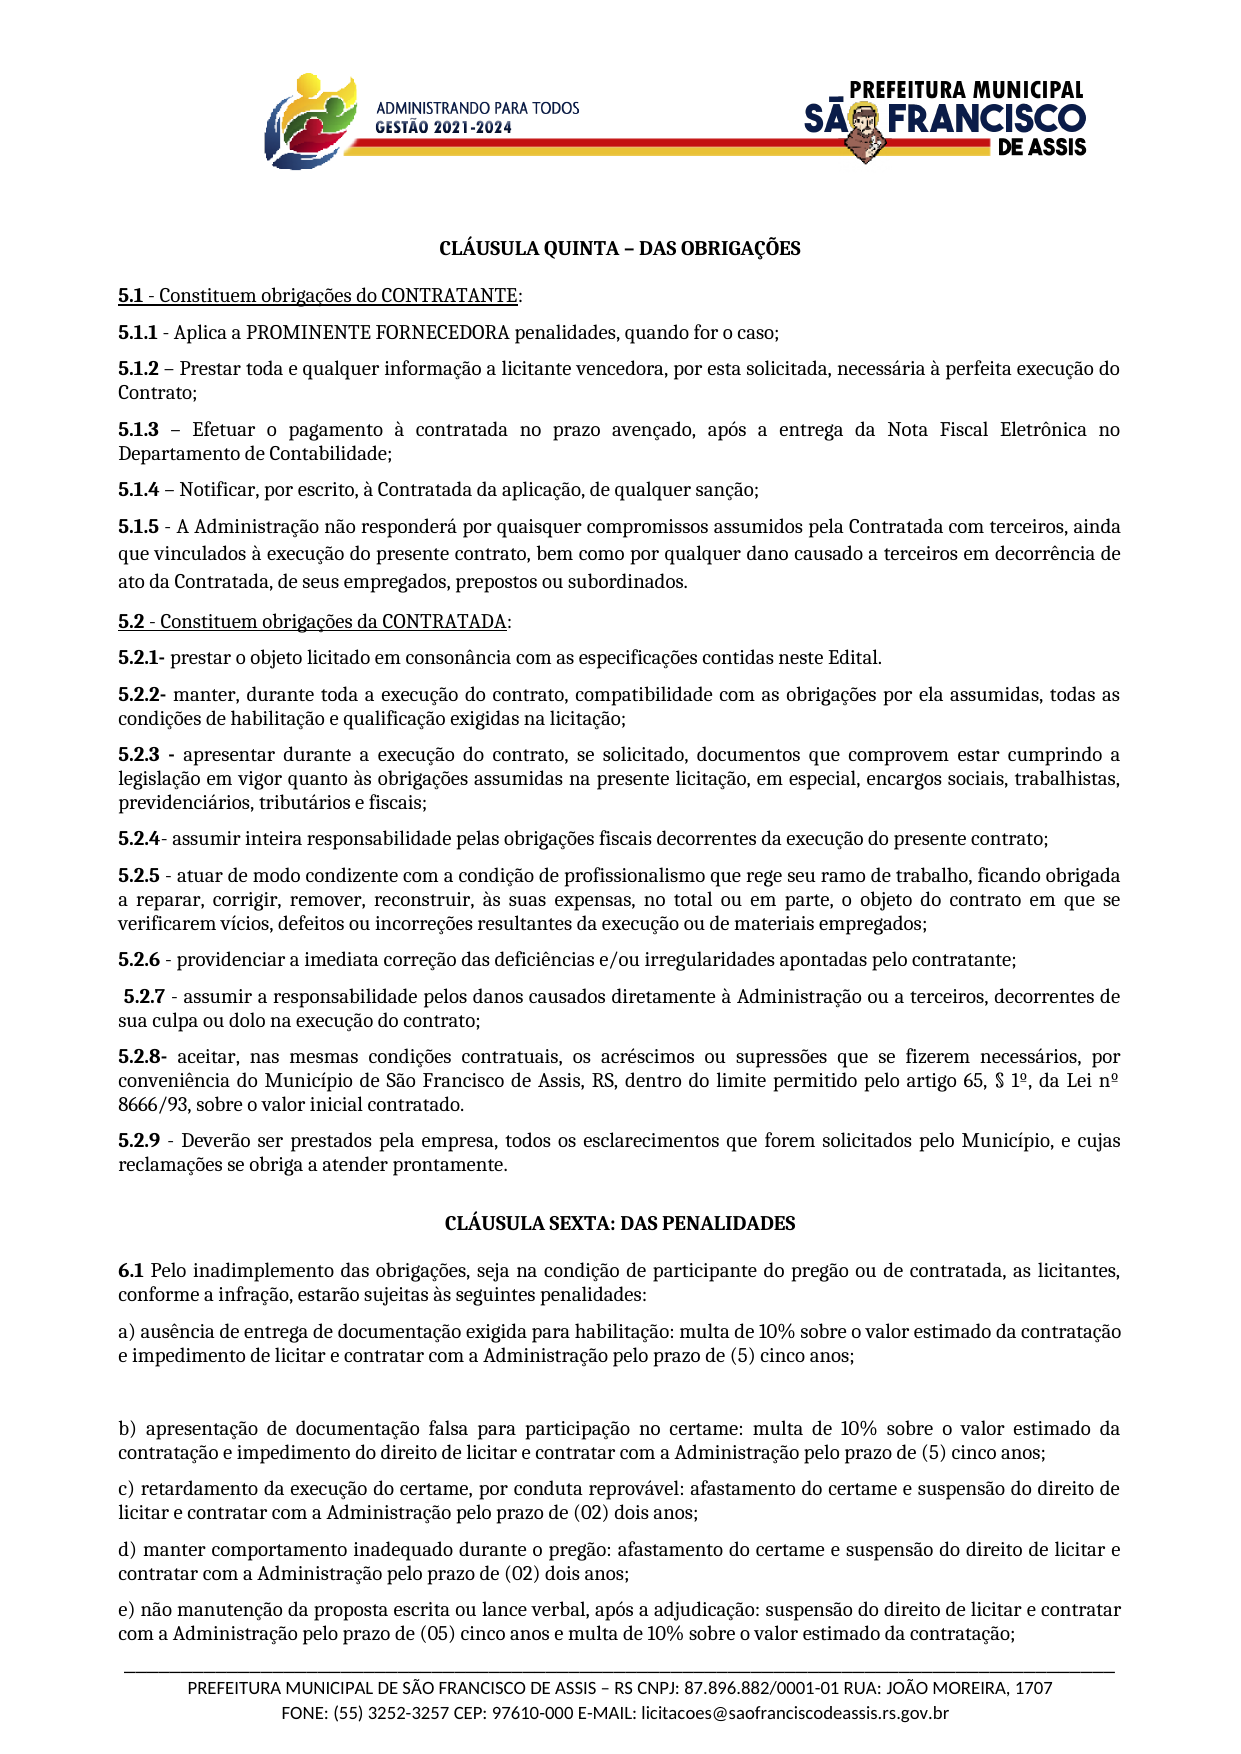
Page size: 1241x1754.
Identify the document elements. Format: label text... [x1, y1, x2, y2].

text 5.2.3 - apresentar durante a execução do contrato, se solicitado, documentos que comprovem estar cumprindo a legislação em vigor quanto às obrigações assumidas na presente licitação, em especial, encargos sociais, trabalhistas, previdenciários, tributários e fiscais; [118, 743, 1122, 814]
text d) manter comportamento inadequado durante o pregão: afastamento do certame e suspensão do direito de licitar e contratar com a Administração pelo prazo de (02) dois anos; [118, 1537, 1122, 1585]
text 5.1.5 - A Administração não responderá por quaisquer compromissos assumidos pela Contratada com terceiros, ainda que vinculados à execução do presente contrato, bem como por qualquer dano causado a terceiros em decorrência de ato da Contratada, de seus empregados, prepostos ou subordinados. [118, 514, 1122, 593]
text CLÁUSULA SEXTA: DAS PENALIDADES [118, 1211, 1122, 1235]
text 5.2.4- assumir inteira responsabilidade pelas obrigações fiscais decorrentes da execução do presente contrato; [118, 827, 1122, 851]
text 5.1.3 – Efetuar o pagamento à contratada no prazo avençado, após a entrega da Nota Fiscal Eletrônica no Departamento de Contabilidade; [118, 417, 1122, 465]
text 5.1.4 – Notificar, por escrito, à Contratada da aplicação, de qualquer sanção; [118, 478, 1122, 502]
text 5.2.1- prestar o objeto licitado em consonância com as especificações contidas neste Edital. [118, 646, 1122, 670]
text 5.2.5 - atuar de modo condizente com a condição de profissionalismo que rege seu ramo de trabalho, ficando obrigada a reparar, corrigir, remover, reconstruir, às suas expensas, no total ou em parte, o objeto do contrato em que se verificarem vícios, defeitos ou incorreções resultantes da execução ou de materiais empregados; [118, 863, 1122, 935]
text 5.1 - Constituem obrigações do CONTRATANTE: [118, 284, 1122, 308]
text CLÁUSULA QUINTA – DAS OBRIGAÇÕES [118, 236, 1122, 260]
text 5.2.2- manter, durante toda a execução do contrato, compatibilidade com as obrigações por ela assumidas, todas as condições de habilitação e qualificação exigidas na licitação; [118, 682, 1122, 730]
text 5.2.6 - providenciar a imediata correção das deficiências e/ou irregularidades apontadas pelo contratante; [118, 948, 1122, 972]
text 5.2.7 - assumir a responsabilidade pelos danos causados diretamente à Administração ou a terceiros, decorrentes de sua culpa ou dolo na execução do contrato; [118, 984, 1122, 1032]
text c) retardamento da execução do certame, por conduta reprovável: afastamento do certame e suspensão do direito de licitar e contratar com a Administração pelo prazo de (02) dois anos; [118, 1477, 1122, 1525]
text 5.2 - Constituem obrigações da CONTRATADA: [118, 609, 1122, 633]
text e) não manutenção da proposta escrita ou lance verbal, após a adjudicação: suspensão do direito de licitar e contratar com a Administração pelo prazo de (05) cinco anos e multa de 10% sobre o valor estimado da contratação; [118, 1598, 1122, 1646]
text 5.1.2 – Prestar toda e qualquer informação a licitante vencedora, por esta solicitada, necessária à perfeita execução do Contrato; [118, 357, 1122, 405]
text 5.2.9 - Deverão ser prestados pela empresa, todos os esclarecimentos que forem solicitados pelo Município, e cujas reclamações se obriga a atender prontamente. [118, 1129, 1122, 1177]
text 5.2.8- aceitar, nas mesmas condições contratuais, os acréscimos ou supressões que se fizerem necessários, por conveniência do Município de São Francisco de Assis, RS, dentro do limite permitido pelo artigo 65, § 1º, da Lei nº 8666/93, sobre o valor inicial contratado. [118, 1045, 1122, 1117]
text a) ausência de entrega de documentação exigida para habilitação: multa de 10% sobre o valor estimado da contratação e impedimento de licitar e contratar com a Administração pelo prazo de (5) cinco anos; [118, 1319, 1122, 1367]
text 5.1.1 - Aplica a PROMINENTE FORNECEDORA penalidades, quando for o caso; [118, 321, 1122, 344]
text 6.1 Pelo inadimplemento das obrigações, seja na condição de participante do pregão ou de contratada, as licitantes, conforme a infração, estarão sujeitas às seguintes penalidades: [118, 1259, 1122, 1307]
text b) apresentação de documentação falsa para participação no certame: multa de 10% sobre o valor estimado da contratação e impedimento do direito de licitar e contratar com a Administração pelo prazo de (5) cinco anos; [118, 1416, 1122, 1464]
